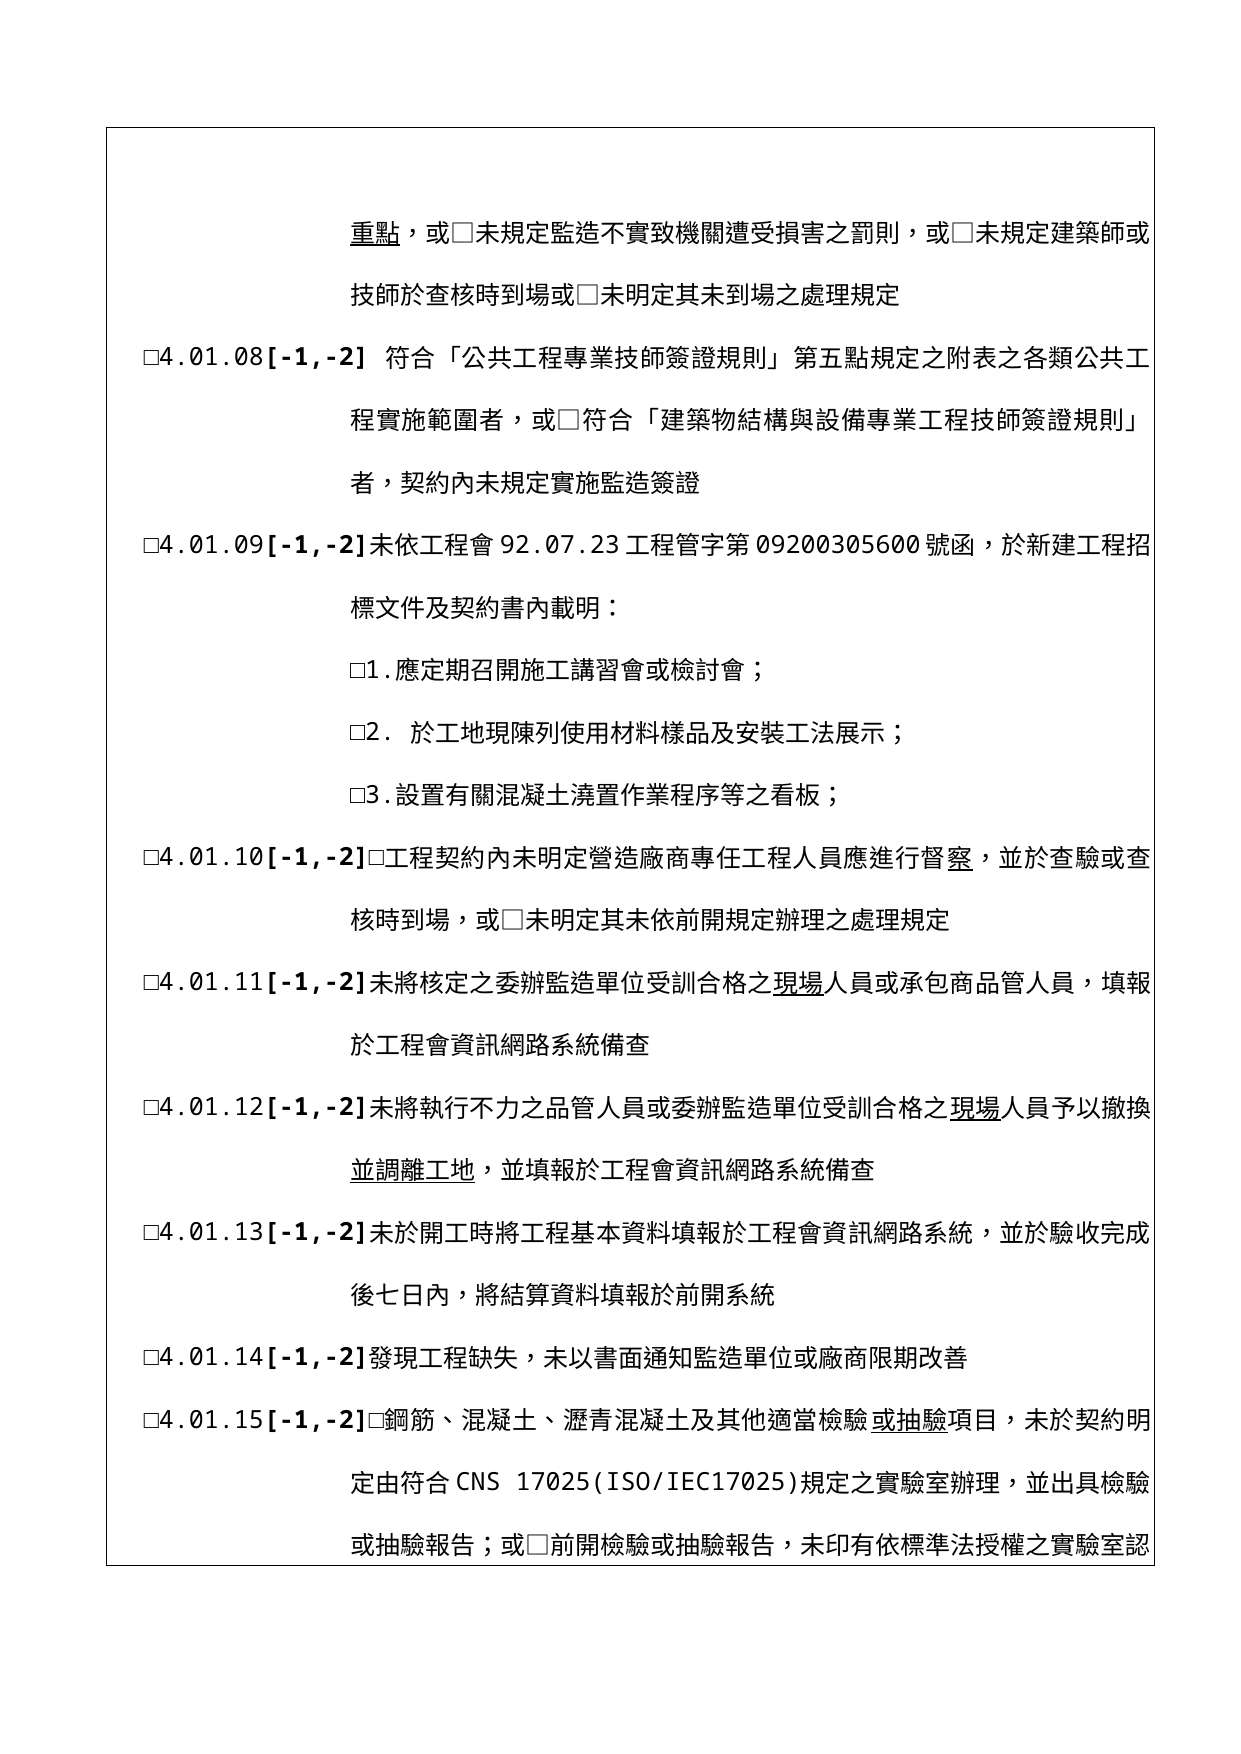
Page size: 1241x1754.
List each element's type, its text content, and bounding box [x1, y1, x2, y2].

table_cell □2. 於工地現陳列使用材料樣品及安裝工法展示； □3.設置有關混凝土澆置作業程序等之看板； □4.01.10[-1,-2]□工程契約內未明定營造廠商專任工程人員應進行督察，並於查驗或查核時到場，或□未明定其未依前開規定辦理之處理規定 □4.01.11[-1,-2]未將核定之委辦監造單位受訓合格之現場人員或承包商品管人員，填報於工程會資訊網路系統備查 □4.01.12[-1,-2]未將執行不力之品管人員或委辦監造單位受訓合格之現場人員予以撤換並調離工地，並填報於工程會資訊網路系統備查 □4.01.13[-1,-2]未於開工時將工程基本資料填報於工程會資訊網路系統，並於驗收完成後七日內，將結算資料填報於前開系統 □4.01.14[-1,-2]發現工程缺失，未以書面通知監造單位或廠商限期改善 □4.01.15[-1,-2]□鋼筋、混凝土、瀝青混凝土及其他適當檢驗或抽驗項目，未於契約明定由符合CNS 17025(ISO/IEC17025)規定之實驗室辦理，並出具檢驗或抽驗報告；或□前開檢驗或抽驗報告，未印有依標準法授權之實驗室認 [107, 690, 1154, 1564]
table_cell 重點，或□未規定監造不實致機關遭受損害之罰則，或□未規定建築師或技師於查核時到場或□未明定其未到場之處理規定 □4.01.08[-1,-2] 符合「公共工程專業技師簽證規則」第五點規定之附表之各類公共工程實施範圍者，或□符合「建築物結構與設備專業工程技師簽證規則」者，契約內未規定實施監造簽證 □4.01.09[-1,-2]未依工程會92.07.23工程管字第09200305600號函，於新建工程招標文件及契約書內載明： □1.應定期召開施工講習會或檢討會； [107, 128, 1154, 689]
